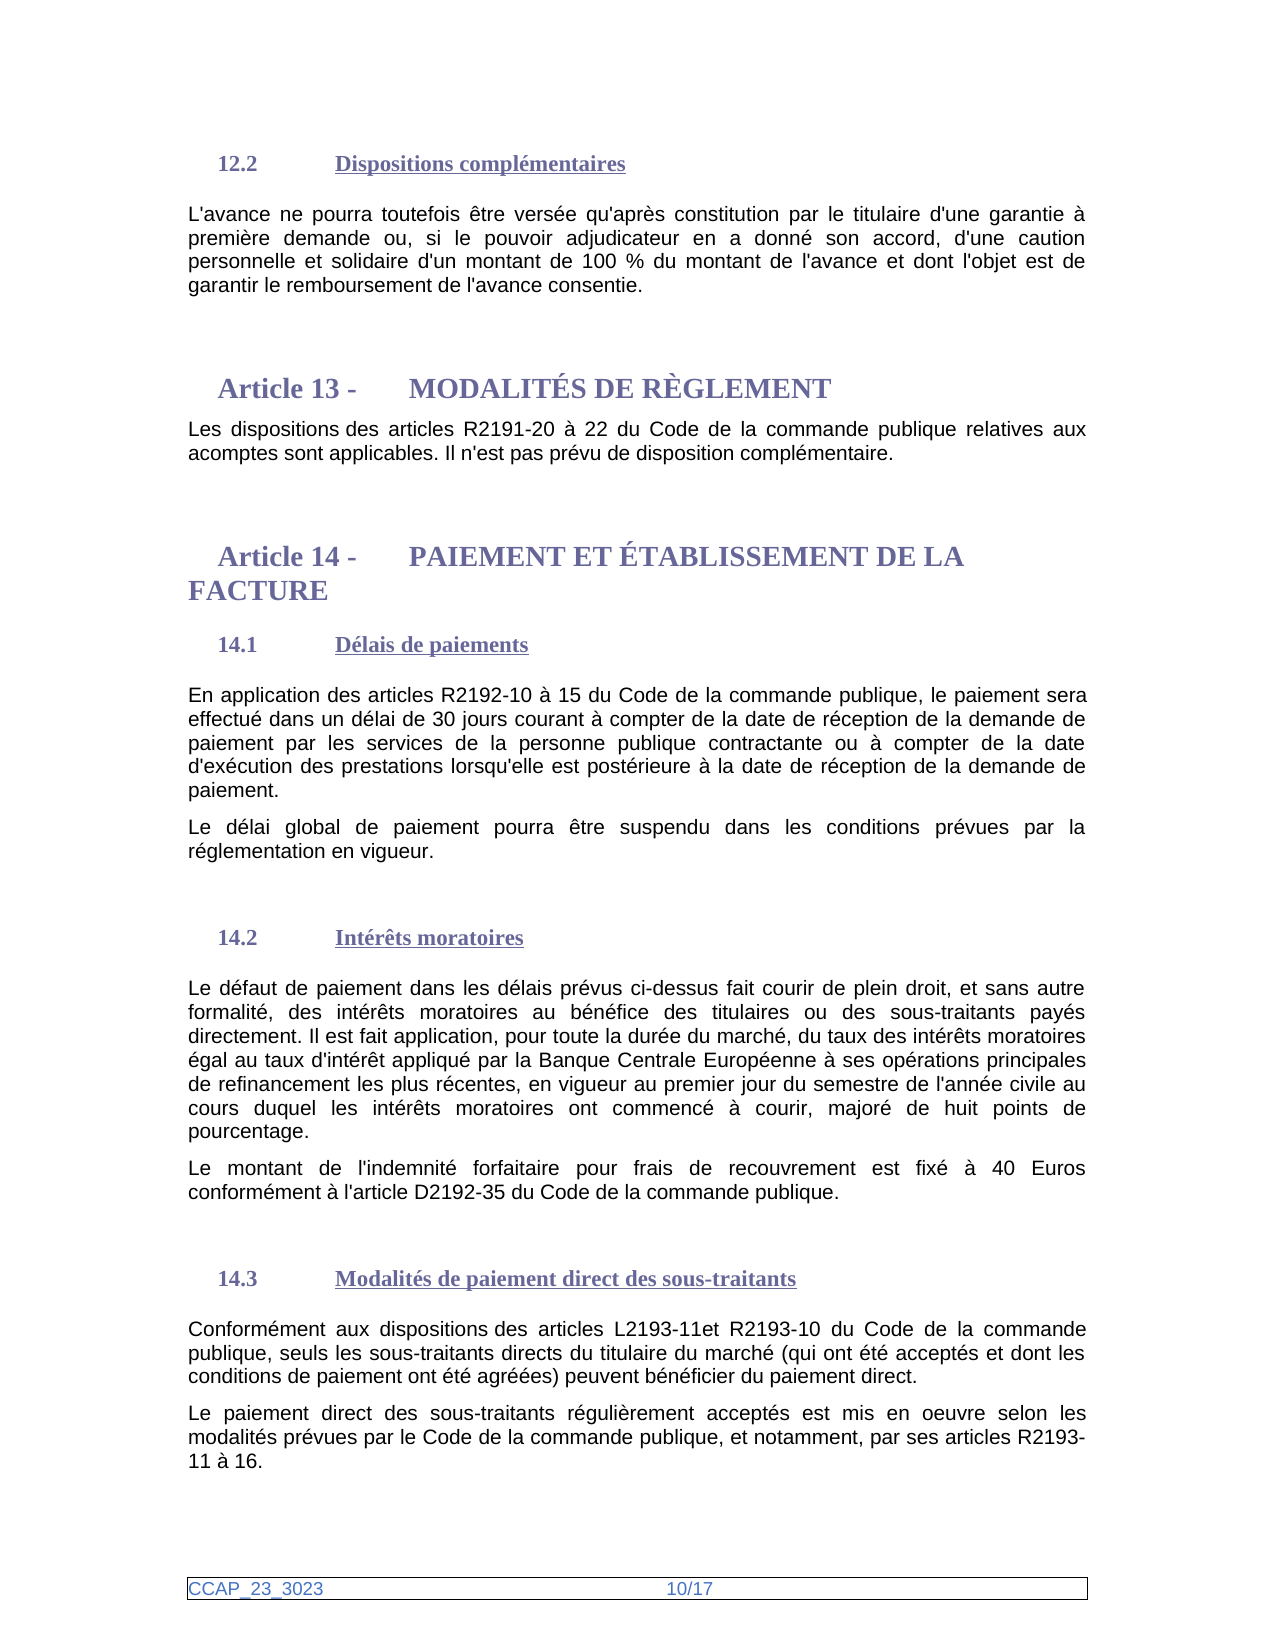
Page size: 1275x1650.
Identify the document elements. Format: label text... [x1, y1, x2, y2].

text Les dispositions des articles R2191-20 à 22 du Code de la commande publique relatives aux acomptes sont applicables. Il n'est pas prévu de disposition complémentaire. [188, 417, 1087, 465]
subtitle Délais de paiements [188, 631, 1087, 657]
subtitle Modalités de paiement direct des sous-traitants [188, 1265, 1087, 1291]
text L'avance ne pourra toutefois être versée qu'après constitution par le titulaire d'une garantie à première demande ou, si le pouvoir adjudicateur en a donné son accord, d'une caution personnelle et solidaire d'un montant de 100 % du montant de l'avance et dont l'objet est de garantir le remboursement de l'avance consentie. [188, 201, 1087, 297]
text Le délai global de paiement pourra être suspendu dans les conditions prévues par la réglementation en vigueur. [188, 815, 1087, 863]
text Le défaut de paiement dans les délais prévus ci-dessus fait courir de plein droit, et sans autre formalité, des intérêts moratoires au bénéfice des titulaires ou des sous-traitants payés directement. Il est fait application, pour toute la durée du marché, du taux des intérêts moratoires égal au taux d'intérêt appliqué par la Banque Centrale Européenne à ses opérations principales de refinancement les plus récentes, en vigueur au premier jour du semestre de l'année civile au cours duquel les intérêts moratoires ont commencé à courir, majoré de huit points de pourcentage. [188, 976, 1087, 1143]
text Le paiement direct des sous-traitants régulièrement acceptés est mis en oeuvre selon les modalités prévues par le Code de la commande publique, et notamment, par ses articles R2193-11 à 16. [188, 1401, 1087, 1473]
subtitle Intérêts moratoires [188, 924, 1087, 951]
subtitle MODALITÉS DE RÈGLEMENT [188, 371, 1087, 405]
subtitle Dispositions complémentaires [188, 150, 1087, 176]
text Le montant de l'indemnité forfaitaire pour frais de recouvrement est fixé à 40 Euros conformément à l'article D2192-35 du Code de la commande publique. [188, 1156, 1087, 1204]
text Conformément aux dispositions des articles L2193-11et R2193-10 du Code de la commande publique, seuls les sous-traitants directs du titulaire du marché (qui ont été acceptés et dont les conditions de paiement ont été agréées) peuvent bénéficier du paiement direct. [188, 1316, 1087, 1388]
subtitle PAIEMENT ET ÉTABLISSEMENT DE LA FACTURE [188, 539, 1087, 606]
text En application des articles R2192-10 à 15 du Code de la commande publique, le paiement sera effectué dans un délai de 30 jours courant à compter de la date de réception de la demande de paiement par les services de la personne publique contractante ou à compter de la date d'exécution des prestations lorsqu'elle est postérieure à la date de réception de la demande de paiement. [188, 682, 1087, 802]
